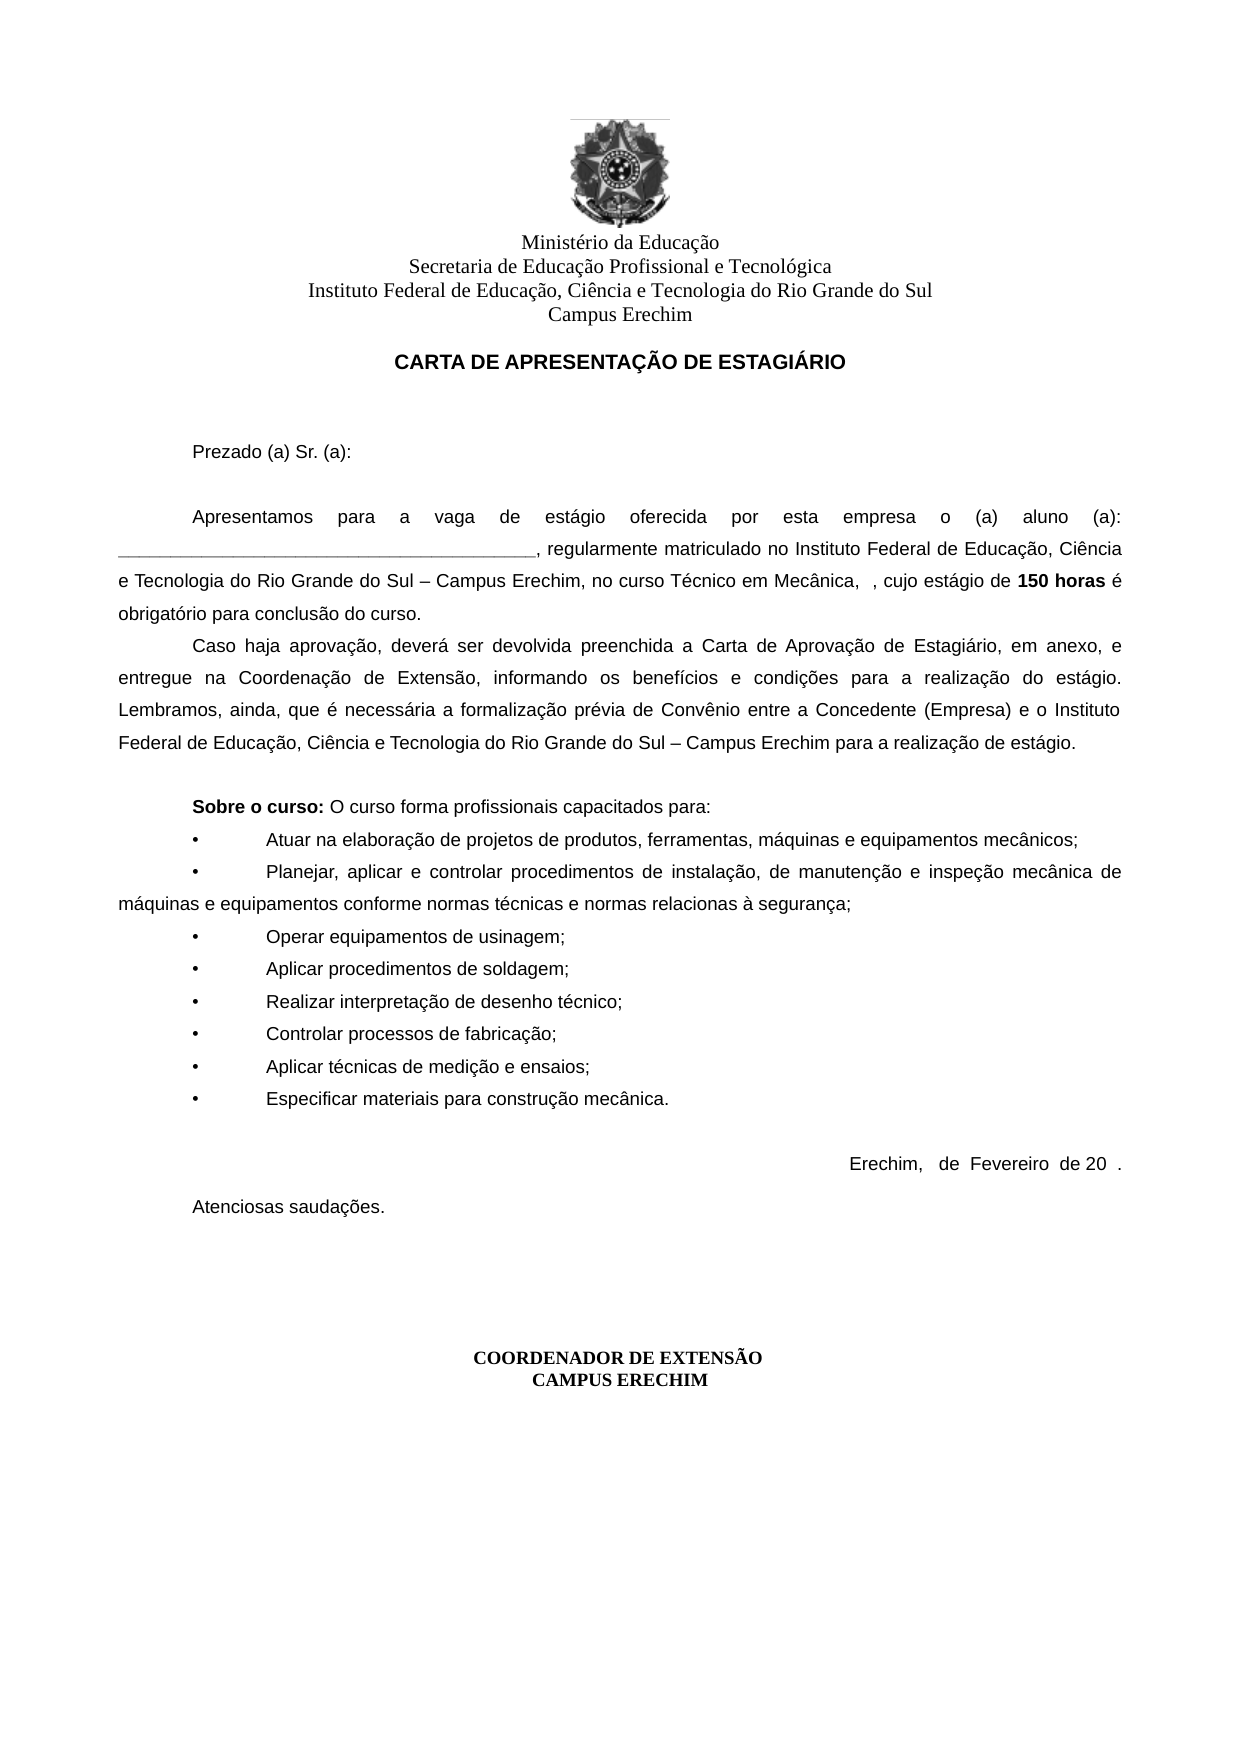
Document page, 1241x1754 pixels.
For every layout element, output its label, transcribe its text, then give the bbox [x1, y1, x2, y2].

text Instituto Federal de Educação, Ciência e Tecnologia do Rio Grande do Sul [118, 278, 1122, 302]
list Planejar, aplicar e controlar procedimentos de instalação, de manutenção e inspeção mecânica de máquinas e equipamentos conforme normas técnicas e normas relacionas à segurança; [118, 861, 1122, 915]
picture [570, 118, 670, 228]
text Ministério da Educação [118, 229, 1122, 254]
list Realizar interpretação de desenho técnico; [118, 991, 1122, 1012]
table_header COORDENADOR DE EXTENSÃO CAMPUS ERECHIM [379, 1299, 862, 1390]
list Aplicar técnicas de medição e ensaios; [118, 1056, 1122, 1077]
text Atenciosas saudações. [118, 1196, 1122, 1217]
text Prezado (a) Sr. (a): [118, 441, 1122, 462]
text Apresentamos para a vaga de estágio oferecida por esta empresa o (a) aluno (a): ________________________________________, regularmente matriculado no Instituto Federal de Educação, Ciência e Tecnologia do Rio Grande do Sul – Campus Erechim, no curso Técnico em Mecânica, , cujo estágio de 150 horas é obrigatório para conclusão do curso. [118, 505, 1122, 624]
text Caso haja aprovação, deverá ser devolvida preenchida a Carta de Aprovação de Estagiário, em anexo, e entregue na Coordenação de Extensão, informando os benefícios e condições para a realização do estágio. Lembramos, ainda, que é necessária a formalização prévia de Convênio entre a Concedente (Empresa) e o Instituto Federal de Educação, Ciência e Tecnologia do Rio Grande do Sul – Campus Erechim para a realização de estágio. [118, 634, 1122, 753]
list Especificar materiais para construção mecânica. [118, 1088, 1122, 1110]
list Aplicar procedimentos de soldagem; [118, 958, 1122, 980]
text Erechim, de Fevereiro de 20 . [118, 1153, 1122, 1174]
text Secretaria de Educação Profissional e Tecnológica [118, 254, 1122, 278]
list Operar equipamentos de usinagem; [118, 926, 1122, 947]
list Atuar na elaboração de projetos de produtos, ferramentas, máquinas e equipamentos mecânicos; [118, 828, 1122, 850]
text CARTA DE APRESENTAÇÃO DE ESTAGIÁRIO [118, 350, 1122, 374]
text Campus Erechim [118, 302, 1122, 326]
list Controlar processos de fabricação; [118, 1023, 1122, 1045]
text Sobre o curso: O curso forma profissionais capacitados para: [118, 796, 1122, 818]
